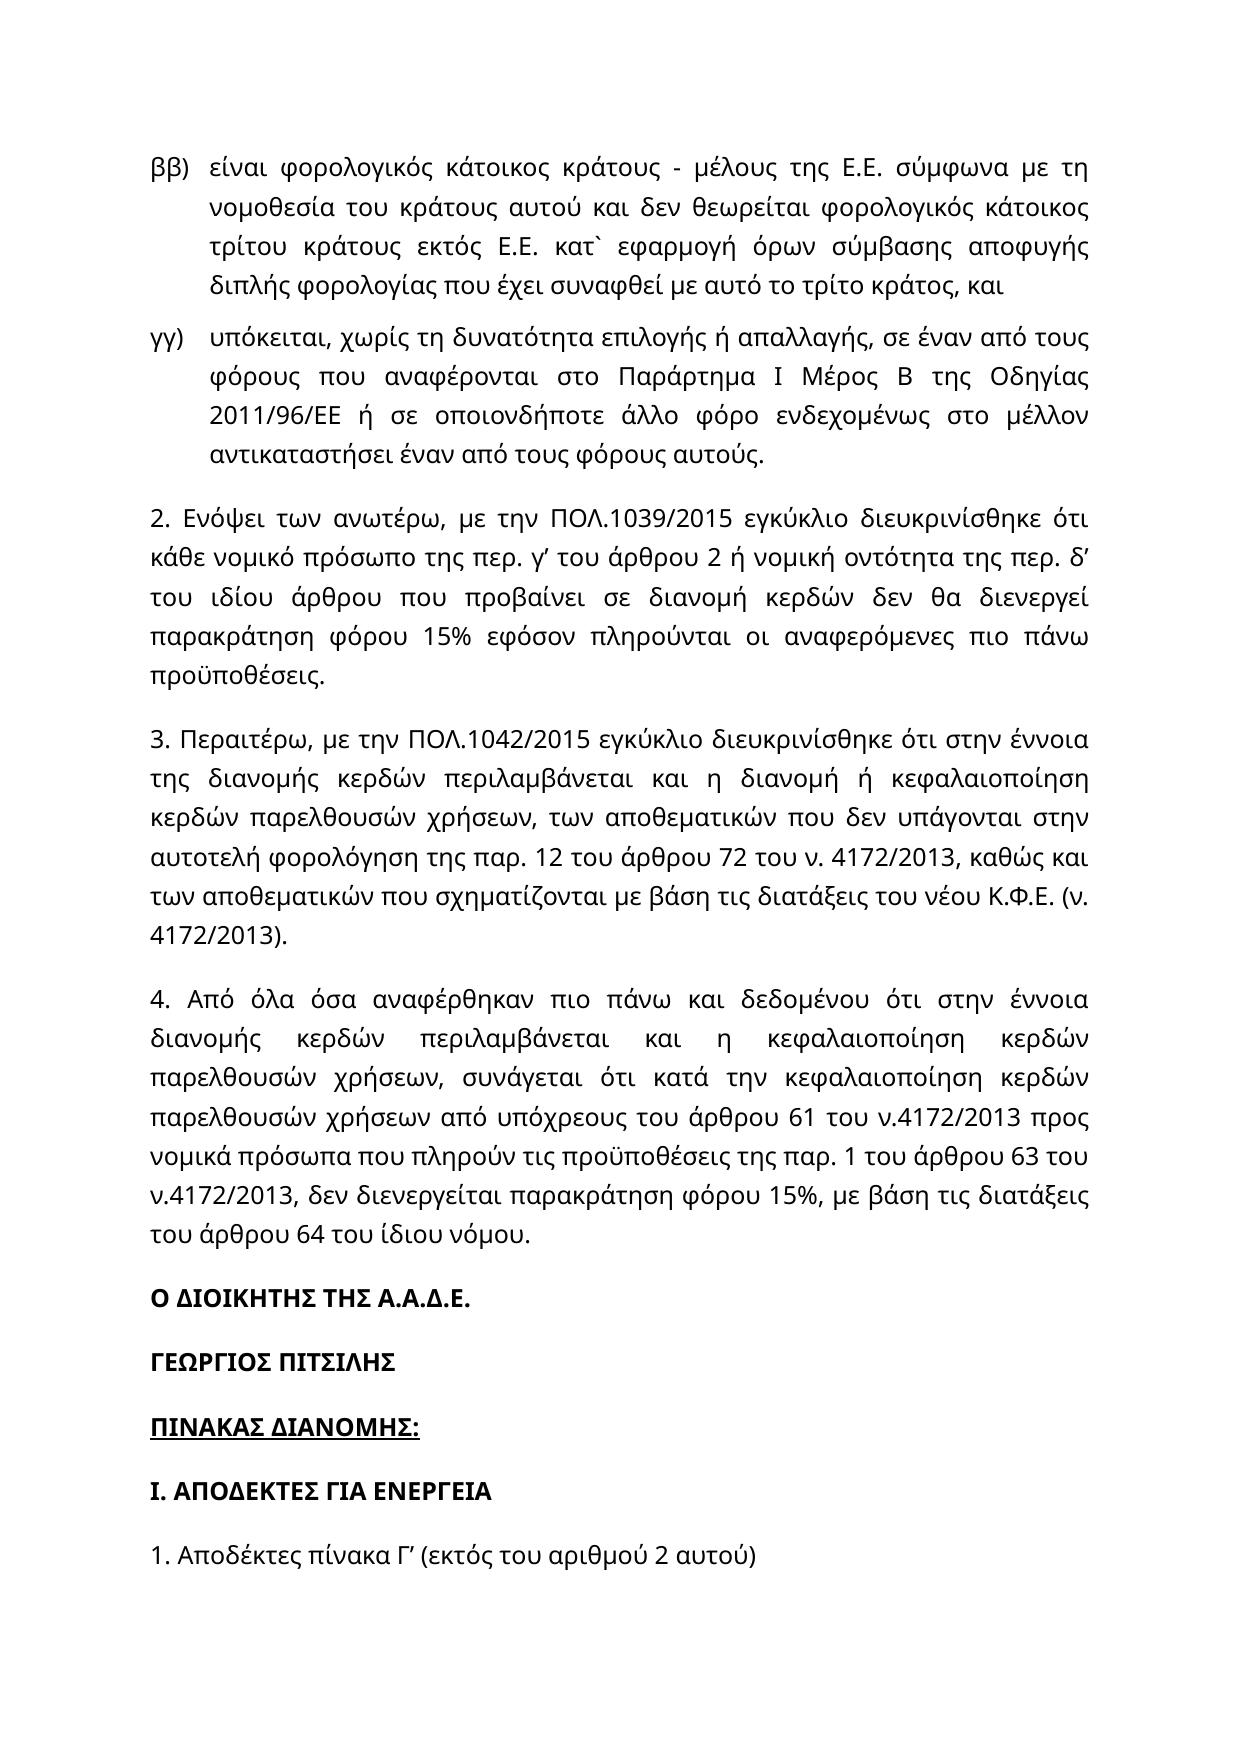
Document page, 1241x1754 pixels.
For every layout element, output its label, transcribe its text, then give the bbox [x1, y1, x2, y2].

text ΓΕΩΡΓΙΟΣ ΠΙΤΣΙΛΗΣ [150, 1345, 1090, 1379]
text 2. Ενόψει των ανωτέρω, με την ΠΟΛ.1039/2015 εγκύκλιο διευκρινίσθηκε ότι κάθε νομικό πρόσωπο της περ. γ’ του άρθρου 2 ή νομική οντότητα της περ. δ’ του ιδίου άρθρου που προβαίνει σε διανομή κερδών δεν θα διενεργεί παρακράτηση φόρου 15% εφόσον πληρούνται οι αναφερόμενες πιο πάνω προϋποθέσεις. [150, 501, 1090, 692]
text ΠΙΝΑΚΑΣ ΔΙΑΝΟΜΗΣ: [150, 1409, 1090, 1443]
text 1. Αποδέκτες πίνακα Γ’ (εκτός του αριθμού 2 αυτού) [150, 1537, 1090, 1572]
text 4. Από όλα όσα αναφέρθηκαν πιο πάνω και δεδομένου ότι στην έννοια διανομής κερδών περιλαμβάνεται και η κεφαλαιοποίηση κερδών παρελθουσών χρήσεων, συνάγεται ότι κατά την κεφαλαιοποίηση κερδών παρελθουσών χρήσεων από υπόχρεους του άρθρου 61 του ν.4172/2013 προς νομικά πρόσωπα που πληρούν τις προϋποθέσεις της παρ. 1 του άρθρου 63 του ν.4172/2013, δεν διενεργείται παρακράτηση φόρου 15%, με βάση τις διατάξεις του άρθρου 64 του ίδιου νόμου. [150, 982, 1090, 1251]
text Ο ΔΙΟΙΚΗΤΗΣ ΤΗΣ Α.Α.Δ.Ε. [150, 1281, 1090, 1315]
text 3. Περαιτέρω, με την ΠΟΛ.1042/2015 εγκύκλιο διευκρινίσθηκε ότι στην έννοια της διανομής κερδών περιλαμβάνεται και η διανομή ή κεφαλαιοποίηση κερδών παρελθουσών χρήσεων, των αποθεματικών που δεν υπάγονται στην αυτοτελή φορολόγηση της παρ. 12 του άρθρου 72 του ν. 4172/2013, καθώς και των αποθεματικών που σχηματίζονται με βάση τις διατάξεις του νέου Κ.Φ.Ε. (ν. 4172/2013). [150, 722, 1090, 952]
list ββ) είναι φορολογικός κάτοικος κράτους - μέλους της Ε.Ε. σύμφωνα με τη νομοθεσία του κράτους αυτού και δεν θεωρείται φορολογικός κάτοικος τρίτου κράτους εκτός Ε.Ε. κατ` εφαρμογή όρων σύμβασης αποφυγής διπλής φορολογίας που έχει συναφθεί με αυτό το τρίτο κράτος, και [150, 150, 1090, 302]
list γγ) υπόκειται, χωρίς τη δυνατότητα επιλογής ή απαλλαγής, σε έναν από τους φόρους που αναφέρονται στο Παράρτημα Ι Μέρος Β της Οδηγίας 2011/96/ΕΕ ή σε οποιονδήποτε άλλο φόρο ενδεχομένως στο μέλλον αντικαταστήσει έναν από τους φόρους αυτούς. [150, 319, 1090, 471]
text Ι. ΑΠΟΔΕΚΤΕΣ ΓΙΑ ΕΝΕΡΓΕΙΑ [150, 1473, 1090, 1507]
